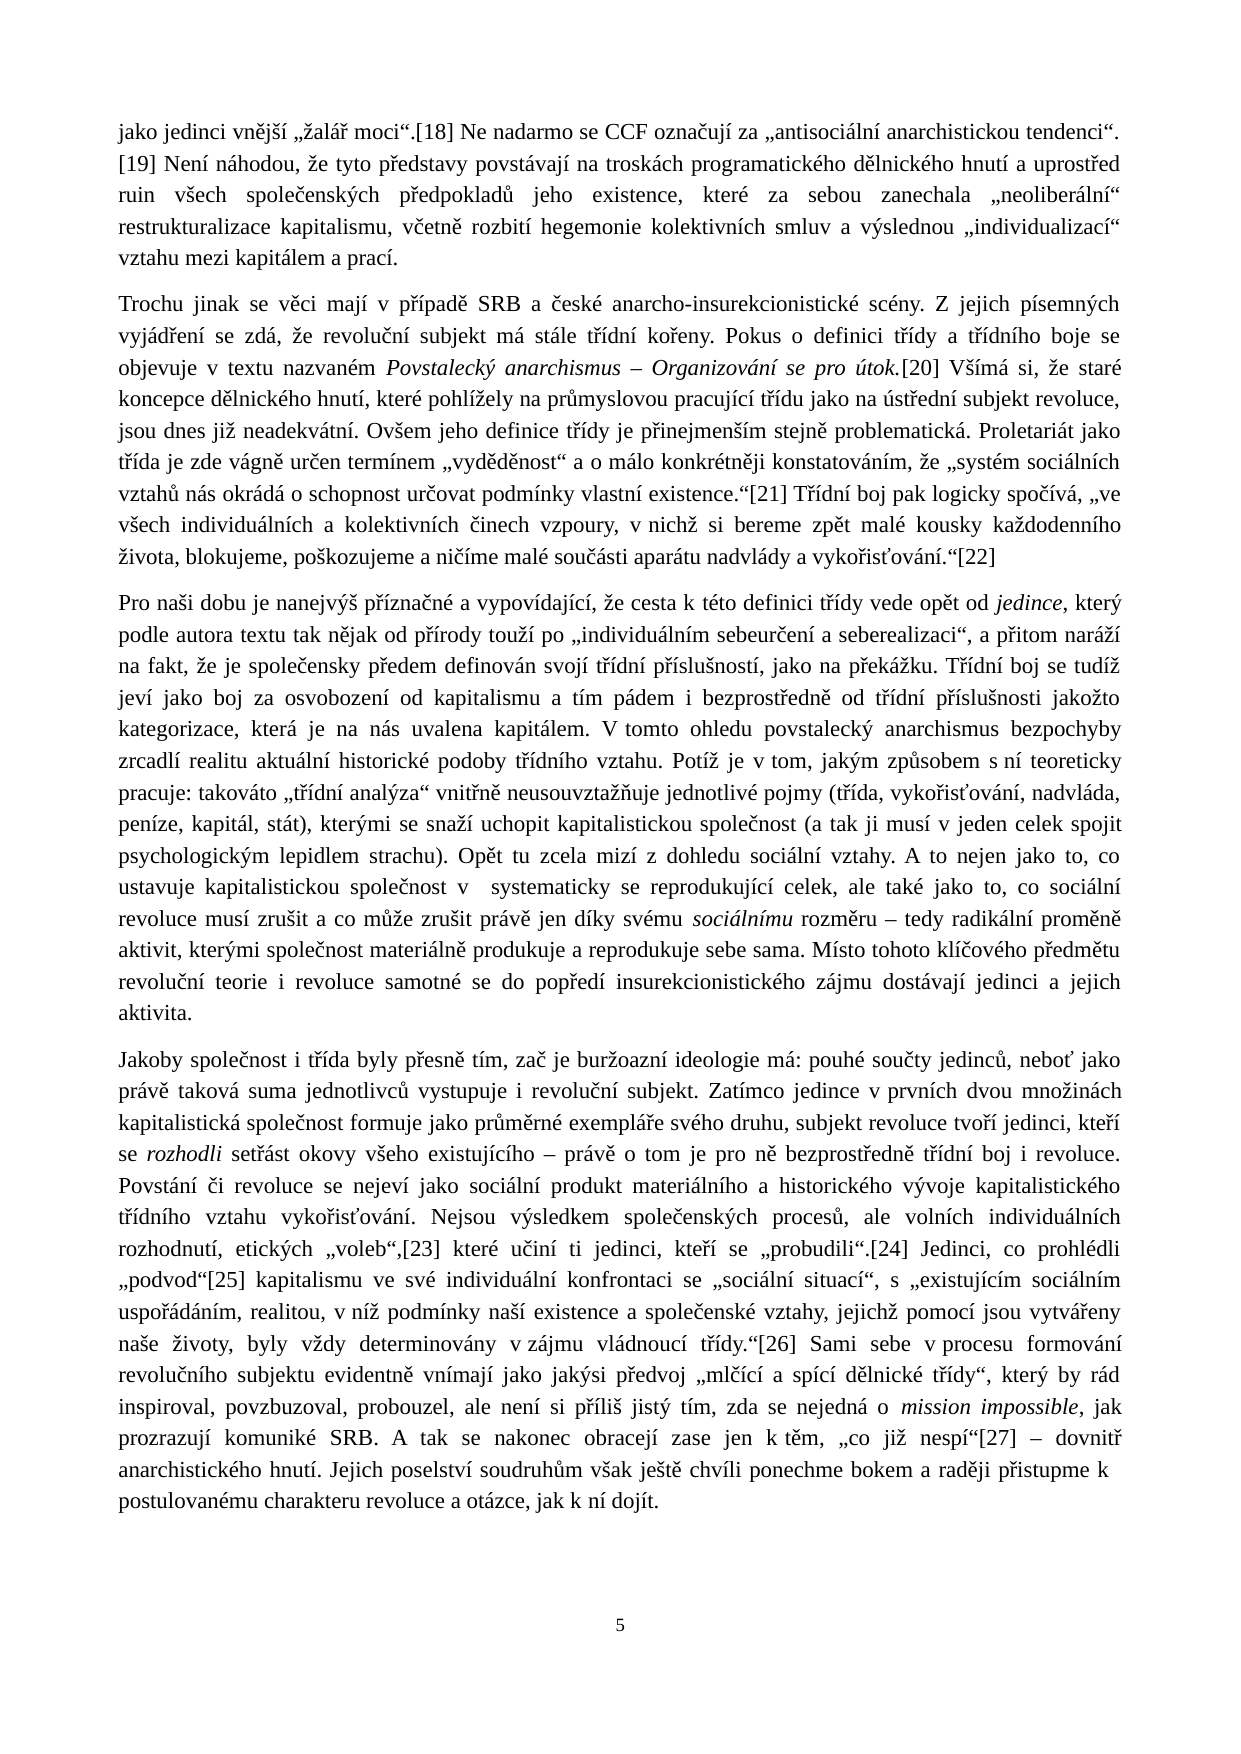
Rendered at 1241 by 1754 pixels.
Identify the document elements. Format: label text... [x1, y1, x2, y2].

text Jakoby společnost i třída byly přesně tím, zač je buržoazní ideologie má: pouhé součty jedinců, neboť jako právě taková suma jednotlivců vystupuje i revoluční subjekt. Zatímco jedince v prvních dvou množinách kapitalistická společnost formuje jako průměrné exempláře svého druhu, subjekt revoluce tvoří jedinci, kteří se rozhodli setřást okovy všeho existujícího – právě o tom je pro ně bezprostředně třídní boj i revoluce. Povstání či revoluce se nejeví jako sociální produkt materiálního a historického vývoje kapitalistického třídního vztahu vykořisťování. Nejsou výsledkem společenských procesů, ale volních individuálních rozhodnutí, etických „voleb“,[23] které učiní ti jedinci, kteří se „probudili“.[24] Jedinci, co prohlédli „podvod“[25] kapitalismu ve své individuální konfrontaci se „sociální situací“, s „existujícím sociálním uspořádáním, realitou, v níž podmínky naší existence a společenské vztahy, jejichž pomocí jsou vytvářeny naše životy, byly vždy determinovány v zájmu vládnoucí třídy.“[26] Sami sebe v procesu formování revolučního subjektu evidentně vnímají jako jakýsi předvoj „mlčící a spící dělnické třídy“, který by rád inspiroval, povzbuzoval, probouzel, ale není si příliš jistý tím, zda se nejedná o mission impossible, jak prozrazují komuniké SRB. A tak se nakonec obracejí zase jen k těm, „co již nespí“[27] – dovnitř anarchistického hnutí. Jejich poselství soudruhům však ještě chvíli ponechme bokem a raději přistupme k postulovanému charakteru revoluce a otázce, jak k ní dojít. [118, 1046, 1122, 1514]
text jako jedinci vnější „žalář moci“.[18] Ne nadarmo se CCF označují za „antisociální anarchistickou tendenci“.[19] Není náhodou, že tyto představy povstávají na troskách programatického dělnického hnutí a uprostřed ruin všech společenských předpokladů jeho existence, které za sebou zanechala „neoliberální“ restrukturalizace kapitalismu, včetně rozbití hegemonie kolektivních smluv a výslednou „individualizací“ vztahu mezi kapitálem a prací. [118, 118, 1122, 271]
text Trochu jinak se věci mají v případě SRB a české anarcho-insurekcionistické scény. Z jejich písemných vyjádření se zdá, že revoluční subjekt má stále třídní kořeny. Pokus o definici třídy a třídního boje se objevuje v textu nazvaném Povstalecký anarchismus – Organizování se pro útok.[20] Všímá si, že staré koncepce dělnického hnutí, které pohlížely na průmyslovou pracující třídu jako na ústřední subjekt revoluce, jsou dnes již neadekvátní. Ovšem jeho definice třídy je přinejmenším stejně problematická. Proletariát jako třída je zde vágně určen termínem „vyděděnost“ a o málo konkrétněji konstatováním, že „systém sociálních vztahů nás okrádá o schopnost určovat podmínky vlastní existence.“[21] Třídní boj pak logicky spočívá, „ve všech individuálních a kolektivních činech vzpoury, v nichž si bereme zpět malé kousky každodenního života, blokujeme, poškozujeme a ničíme malé součásti aparátu nadvlády a vykořisťování.“[22] [118, 291, 1122, 569]
text Pro naši dobu je nanejvýš příznačné a vypovídající, že cesta k této definici třídy vede opět od jedince, který podle autora textu tak nějak od přírody touží po „individuálním sebeurčení a seberealizaci“, a přitom naráží na fakt, že je společensky předem definován svojí třídní příslušností, jako na překážku. Třídní boj se tudíž jeví jako boj za osvobození od kapitalismu a tím pádem i bezprostředně od třídní příslušnosti jakožto kategorizace, která je na nás uvalena kapitálem. V tomto ohledu povstalecký anarchismus bezpochyby zrcadlí realitu aktuální historické podoby třídního vztahu. Potíž je v tom, jakým způsobem s ní teoreticky pracuje: takováto „třídní analýza“ vnitřně neusouvztažňuje jednotlivé pojmy (třída, vykořisťování, nadvláda, peníze, kapitál, stát), kterými se snaží uchopit kapitalistickou společnost (a tak ji musí v jeden celek spojit psychologickým lepidlem strachu). Opět tu zcela mizí z dohledu sociální vztahy. A to nejen jako to, co ustavuje kapitalistickou společnost v systematicky se reprodukující celek, ale také jako to, co sociální revoluce musí zrušit a co může zrušit právě jen díky svému sociálnímu rozměru – tedy radikální proměně aktivit, kterými společnost materiálně produkuje a reprodukuje sebe sama. Místo tohoto klíčového předmětu revoluční teorie i revoluce samotné se do popředí insurekcionistického zájmu dostávají jedinci a jejich aktivita. [118, 589, 1122, 1026]
